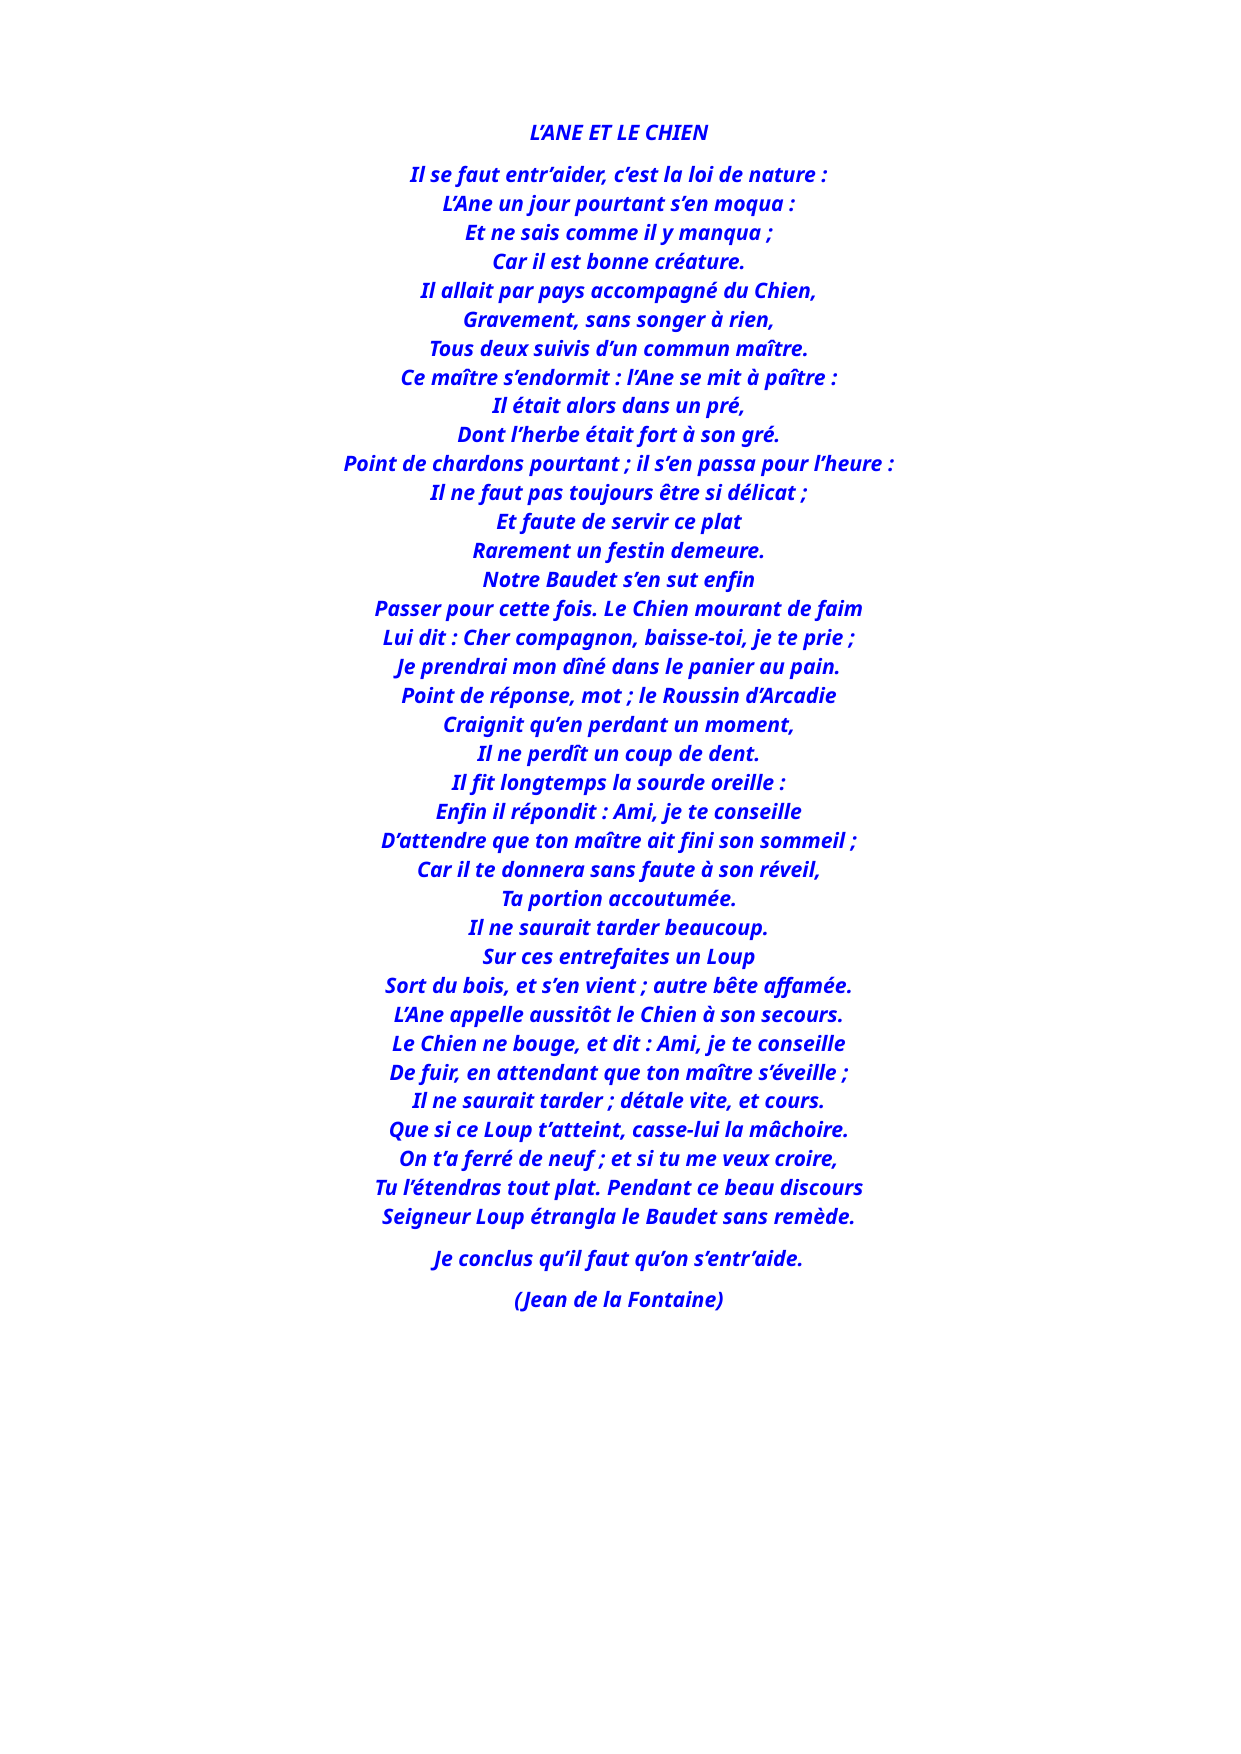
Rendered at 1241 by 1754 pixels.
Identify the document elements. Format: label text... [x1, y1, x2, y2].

text (Jean de la Fontaine) [118, 1285, 1122, 1314]
text L’ANE ET LE CHIEN [118, 118, 1122, 147]
text Il se faut entr’aider, c’est la loi de nature : L’Ane un jour pourtant s’en moqua : Et ne sais comme il y manqua ; Car il est bonne créature. Il allait par pays accompagné du Chien, Gravement, sans songer à rien, Tous deux suivis d’un commun maître. Ce maître s’endormit : l’Ane se mit à paître : Il était alors dans un pré, Dont l’herbe était fort à son gré. Point de chardons pourtant ; il s’en passa pour l’heure : Il ne faut pas toujours être si délicat ; Et faute de servir ce plat Rarement un festin demeure. Notre Baudet s’en sut enfin Passer pour cette fois. Le Chien mourant de faim Lui dit : Cher compagnon, baisse-toi, je te prie ; Je prendrai mon dîné dans le panier au pain. Point de réponse, mot ; le Roussin d’Arcadie Craignit qu’en perdant un moment, Il ne perdît un coup de dent. Il fit longtemps la sourde oreille : Enfin il répondit : Ami, je te conseille D’attendre que ton maître ait fini son sommeil ; Car il te donnera sans faute à son réveil, Ta portion accoutumée. Il ne saurait tarder beaucoup. Sur ces entrefaites un Loup Sort du bois, et s’en vient ; autre bête affamée. L’Ane appelle aussitôt le Chien à son secours. Le Chien ne bouge, et dit : Ami, je te conseille De fuir, en attendant que ton maître s’éveille ; Il ne saurait tarder ; détale vite, et cours. Que si ce Loup t’atteint, casse-lui la mâchoire. On t’a ferré de neuf ; et si tu me veux croire, Tu l’étendras tout plat. Pendant ce beau discours Seigneur Loup étrangla le Baudet sans remède. [118, 159, 1122, 1231]
text Je conclus qu’il faut qu’on s’entr’aide. [118, 1243, 1122, 1272]
